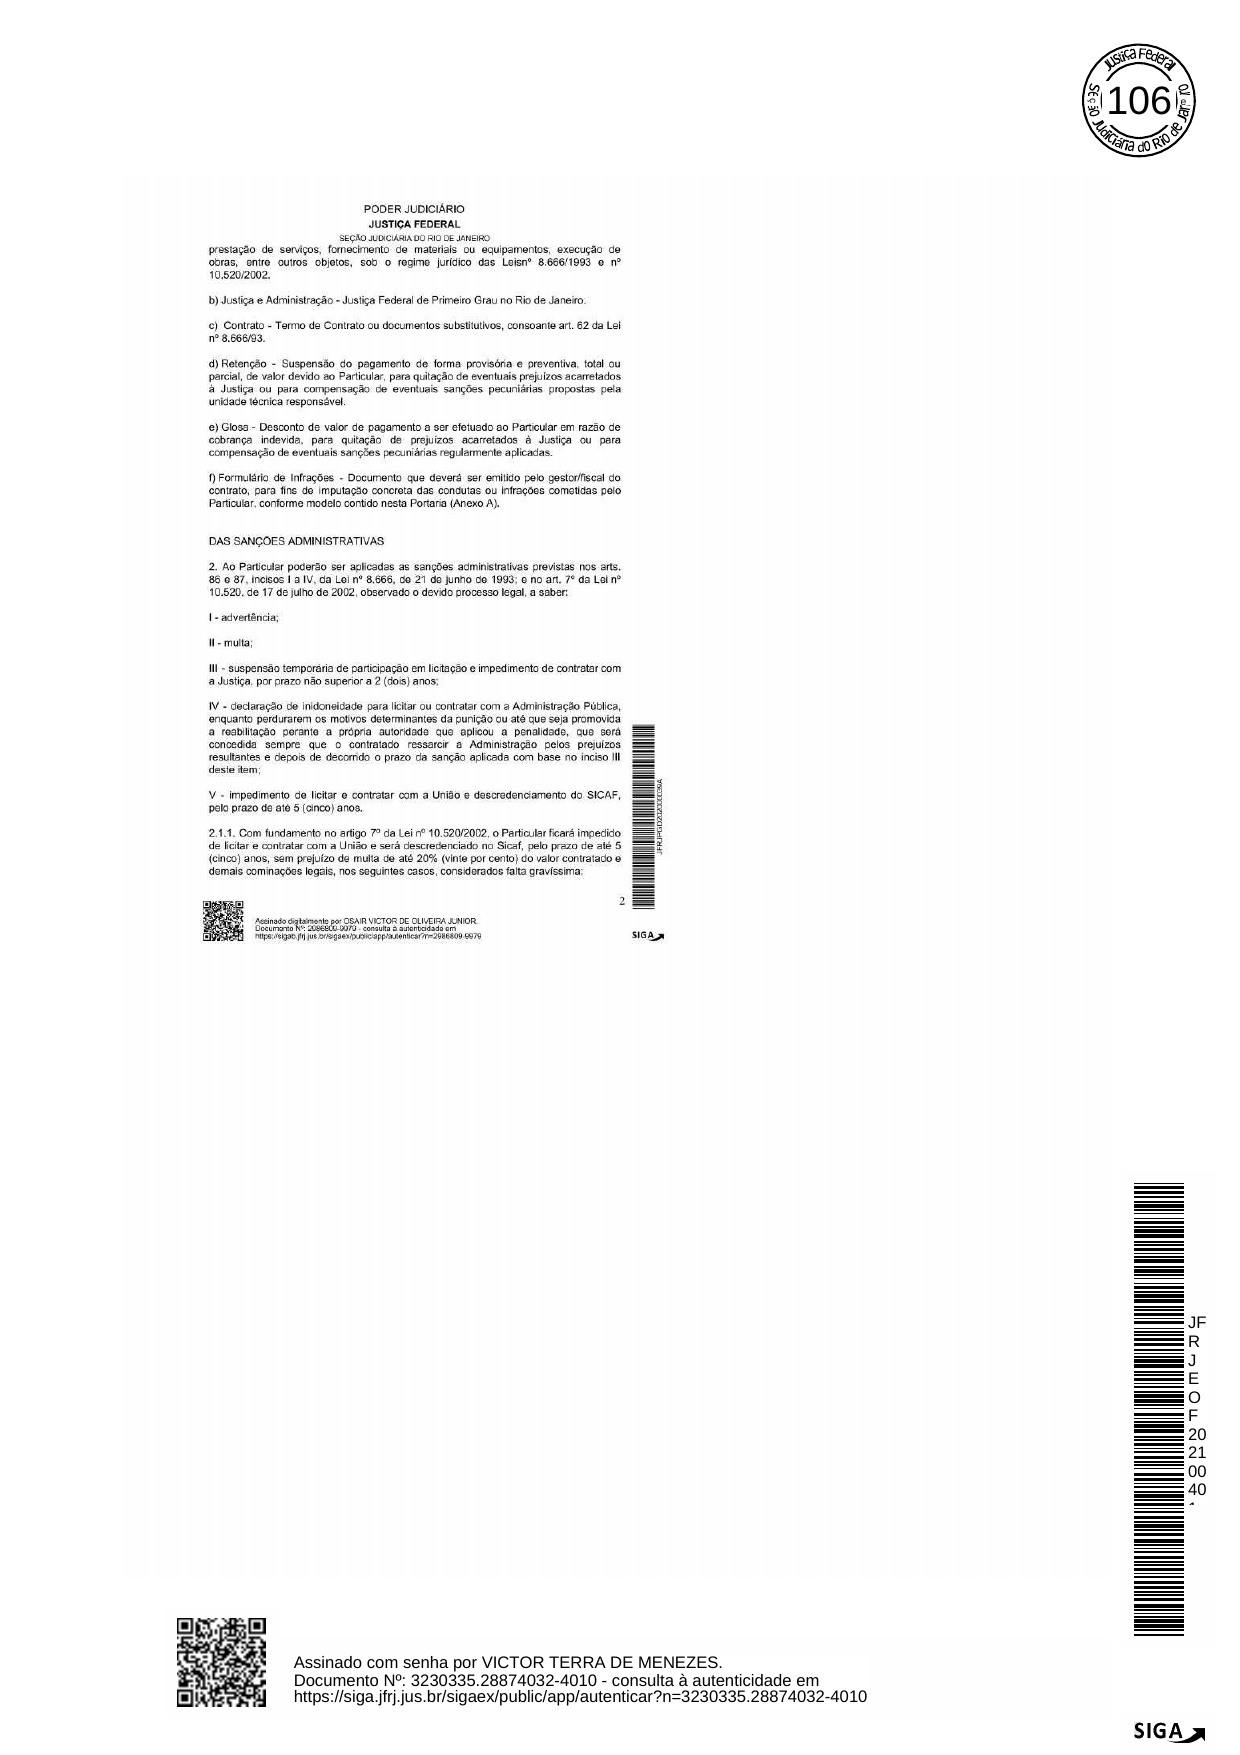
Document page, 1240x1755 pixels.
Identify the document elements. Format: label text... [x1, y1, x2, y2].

text e [1180, 95, 1193, 105]
text JFRJEOF202100401V01 [1188, 1314, 1207, 1504]
text ç [1087, 98, 1099, 106]
